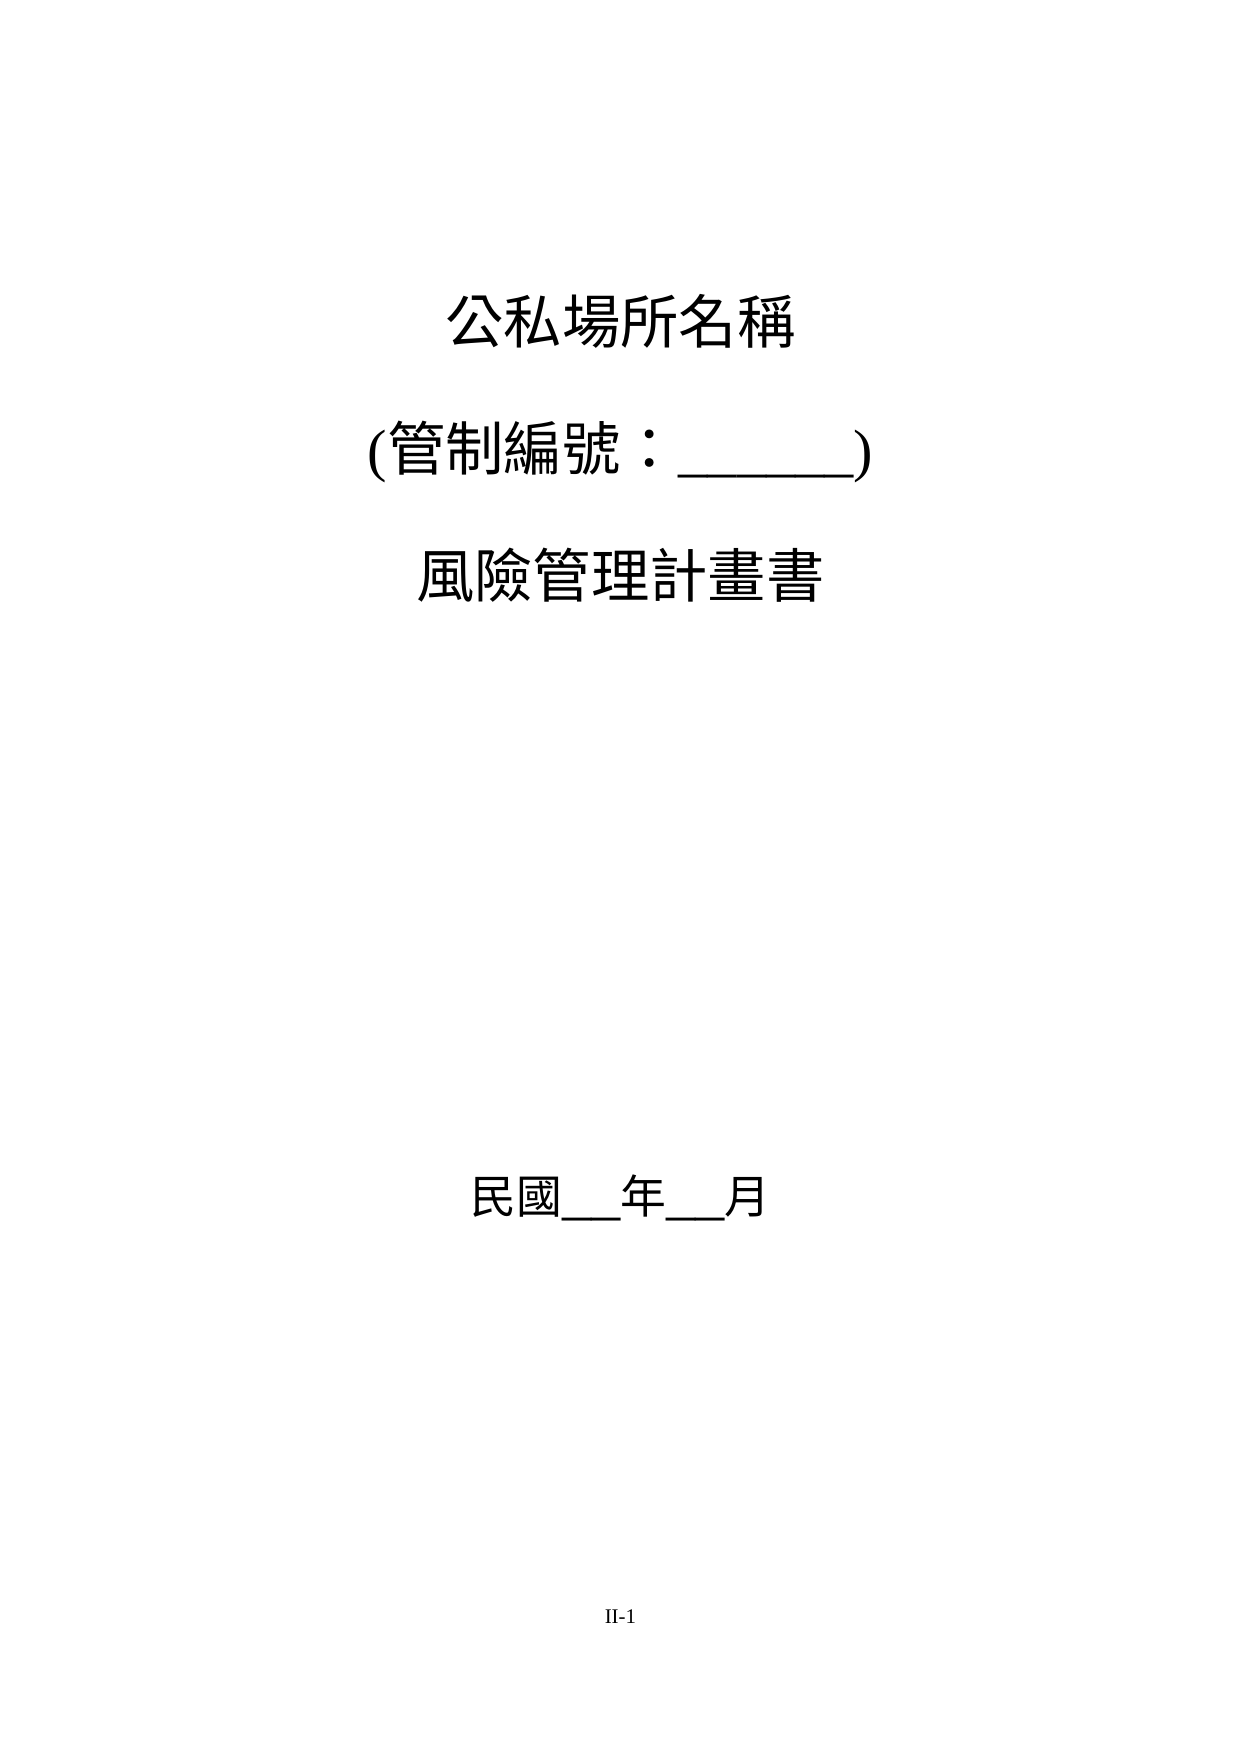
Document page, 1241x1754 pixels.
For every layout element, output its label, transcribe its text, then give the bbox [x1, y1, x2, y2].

text (管制編號：______) [187, 403, 1053, 487]
text 民國__年__月 [187, 1159, 1053, 1227]
text 風險管理計畫書 [187, 529, 1053, 614]
text 公私場所名稱 [187, 276, 1053, 361]
